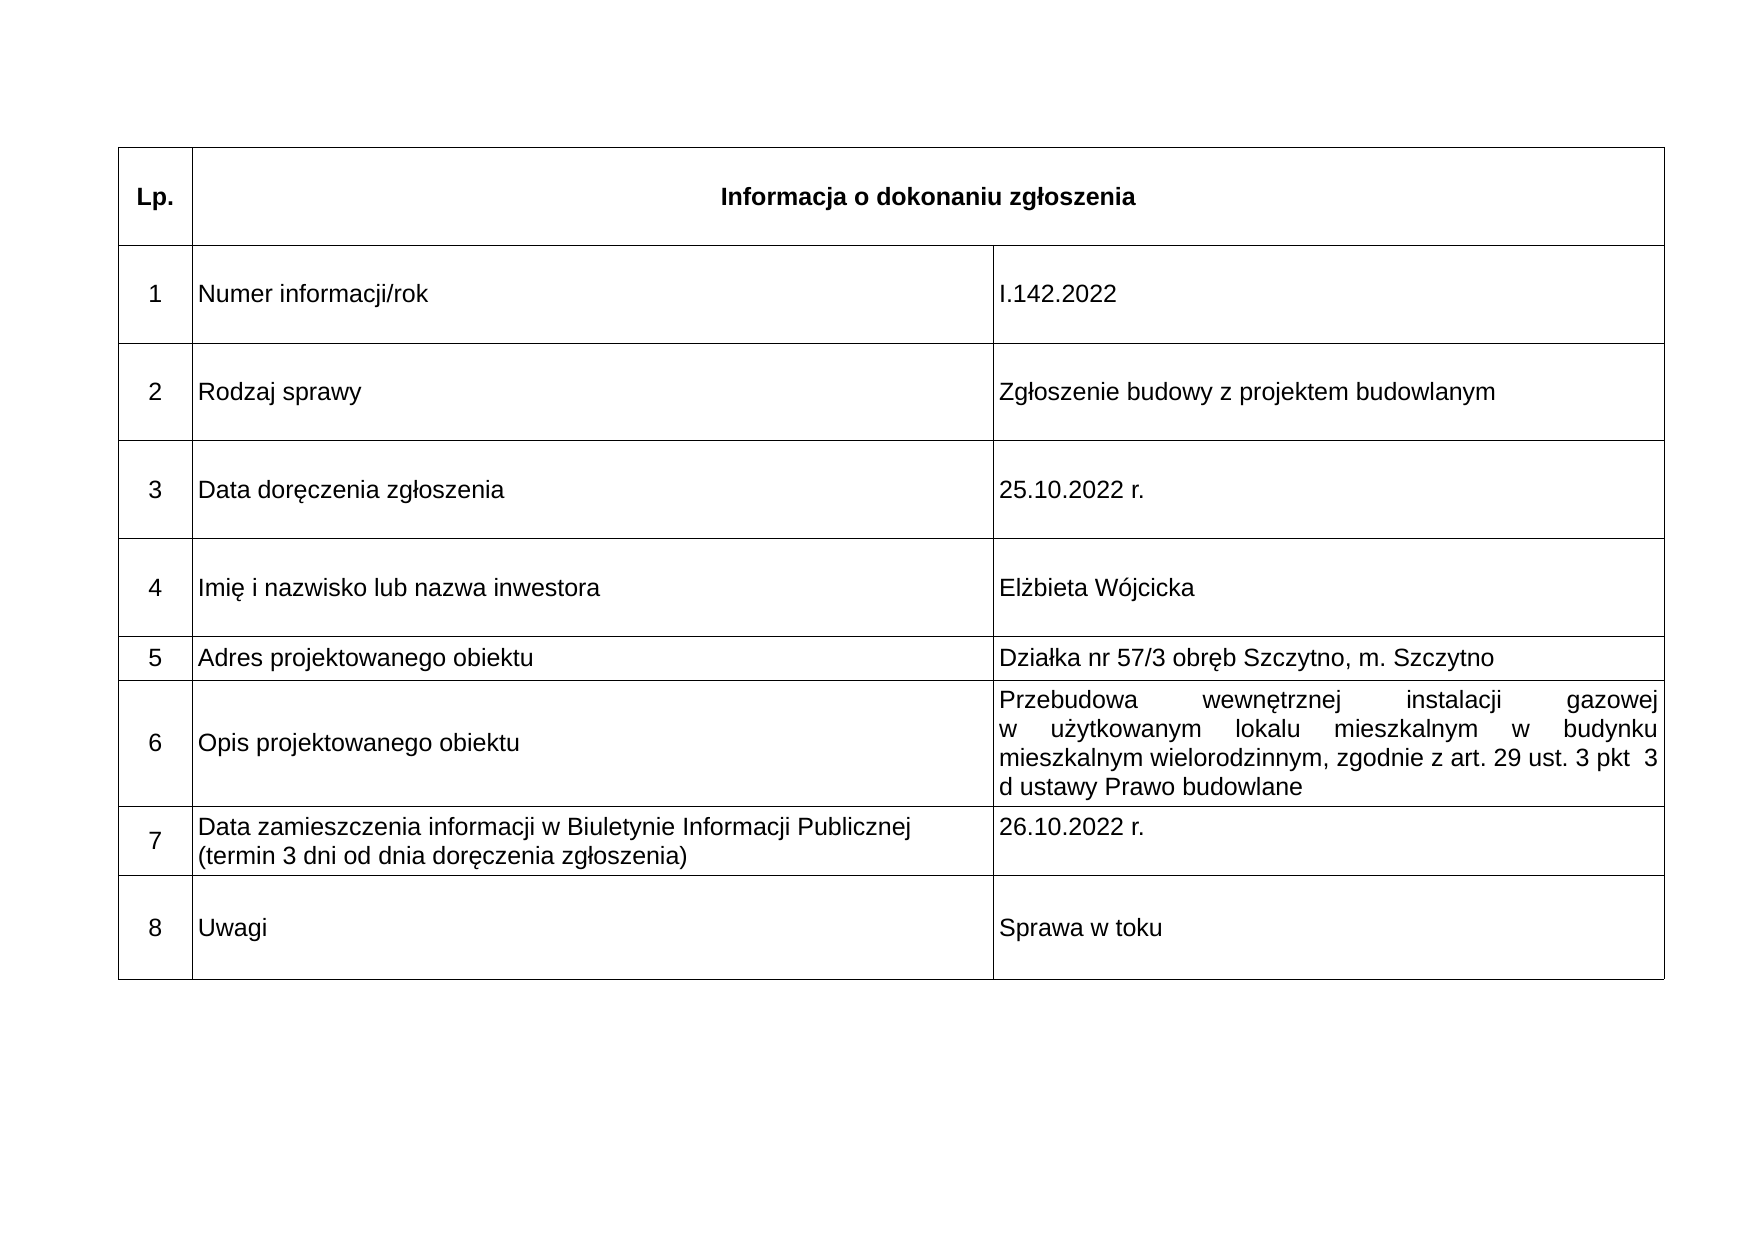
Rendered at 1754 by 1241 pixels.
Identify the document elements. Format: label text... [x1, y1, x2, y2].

table_cell 2 [119, 344, 192, 440]
table_cell 3 [119, 441, 192, 538]
table_header Lp. [119, 148, 192, 245]
table_cell Adres projektowanego obiektu [193, 637, 993, 679]
table_cell 25.10.2022 r. [994, 441, 1664, 538]
table_cell Imię i nazwisko lub nazwa inwestora [193, 539, 993, 636]
table_cell Rodzaj sprawy [193, 344, 993, 440]
table_cell I.142.2022 [994, 246, 1664, 342]
table_cell Opis projektowanego obiektu [193, 681, 993, 806]
table_cell 26.10.2022 r. [994, 807, 1664, 875]
table_cell Elżbieta Wójcicka [994, 539, 1664, 636]
table_cell 1 [119, 246, 192, 342]
table_cell Przebudowa wewnętrznej instalacji gazowej w użytkowanym lokalu mieszkalnym w budynku mieszkalnym wielorodzinnym, zgodnie z art. 29 ust. 3 pkt 3 d ustawy Prawo budowlane [994, 681, 1664, 806]
table_cell Data zamieszczenia informacji w Biuletynie Informacji Publicznej (termin 3 dni od dnia doręczenia zgłoszenia) [193, 807, 993, 875]
table_cell Zgłoszenie budowy z projektem budowlanym [994, 344, 1664, 440]
table_header Informacja o dokonaniu zgłoszenia [193, 148, 1664, 245]
table_cell Uwagi [193, 876, 993, 979]
table_cell Data doręczenia zgłoszenia [193, 441, 993, 538]
table_cell 5 [119, 637, 192, 679]
table_cell Działka nr 57/3 obręb Szczytno, m. Szczytno [994, 637, 1664, 679]
table_cell Numer informacji/rok [193, 246, 993, 342]
table_cell Sprawa w toku [994, 876, 1664, 979]
table_cell 6 [119, 681, 192, 806]
table_cell 4 [119, 539, 192, 636]
table_cell 7 [119, 807, 192, 875]
table_cell 8 [119, 876, 192, 979]
